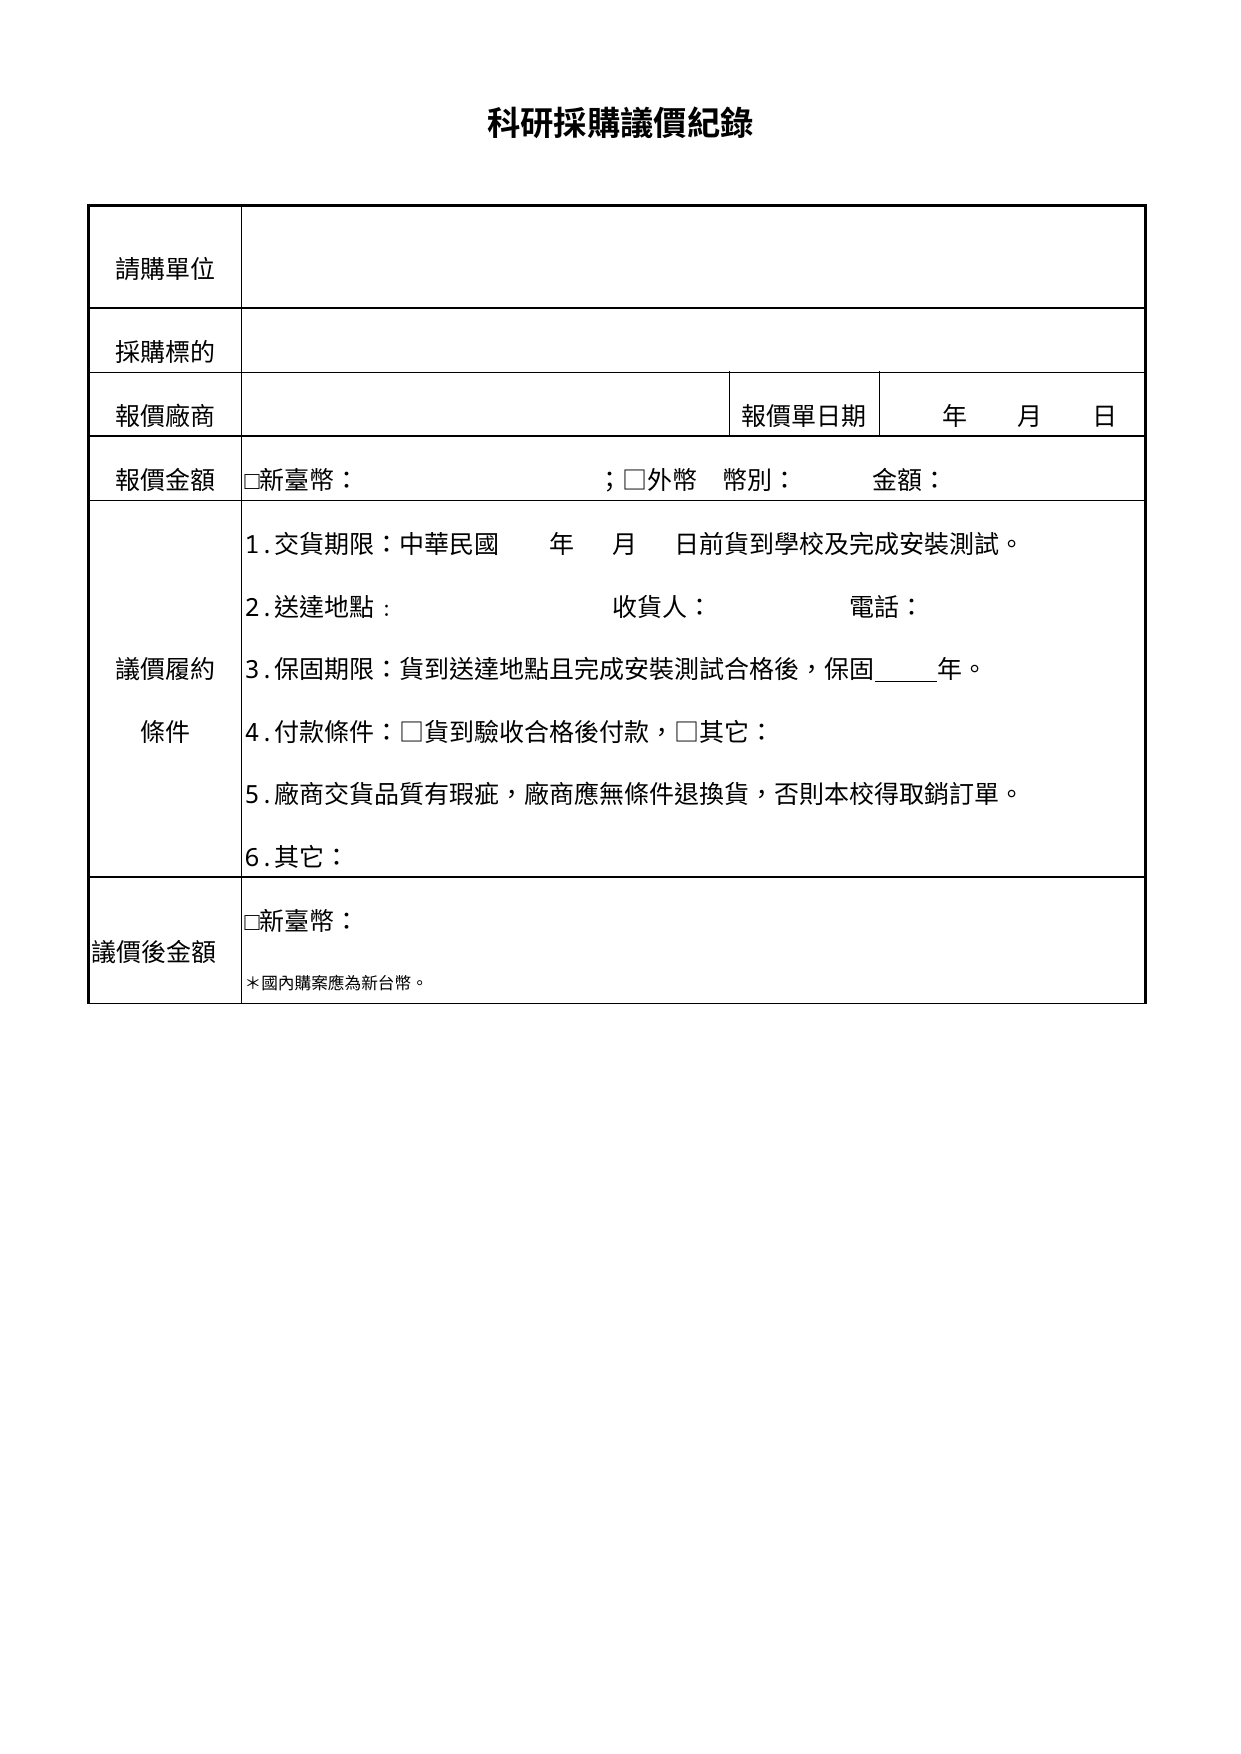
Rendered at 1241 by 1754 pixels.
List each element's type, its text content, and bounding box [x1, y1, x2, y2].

table_cell [242, 309, 1144, 371]
table_cell [242, 373, 729, 435]
table_cell 報價廠商 [90, 373, 241, 435]
table_cell □新臺幣： ；□外幣 幣別： 金額： [242, 437, 1144, 499]
table_cell 報價單日期 [730, 373, 879, 435]
table_header [242, 207, 1144, 307]
table_cell 議價履約 條件 [90, 501, 241, 876]
table_cell 議價後金額 [90, 878, 241, 1003]
table_cell 報價金額 [90, 437, 241, 499]
table_cell □新臺幣： ＊國內購案應為新台幣。 [242, 878, 1144, 1003]
table_cell 1.交貨期限：中華民國 年 月 日前貨到學校及完成安裝測試。 2.送達地點﹕ 收貨人： 電話： 3.保固期限：貨到送達地點且完成安裝測試合格後，保固 年。 4.付款條件：□貨到驗收合格後付款，□其它： 5.廠商交貨品質有瑕疵，廠商應無條件退換貨，否則本校得取銷訂單。 6.其它： [242, 501, 1144, 876]
text 科研採購議價紀錄 [89, 79, 1152, 142]
table_header 請購單位 [90, 207, 241, 307]
table_cell 年 月 日 [880, 373, 1144, 435]
table_cell 採購標的 [90, 309, 241, 371]
